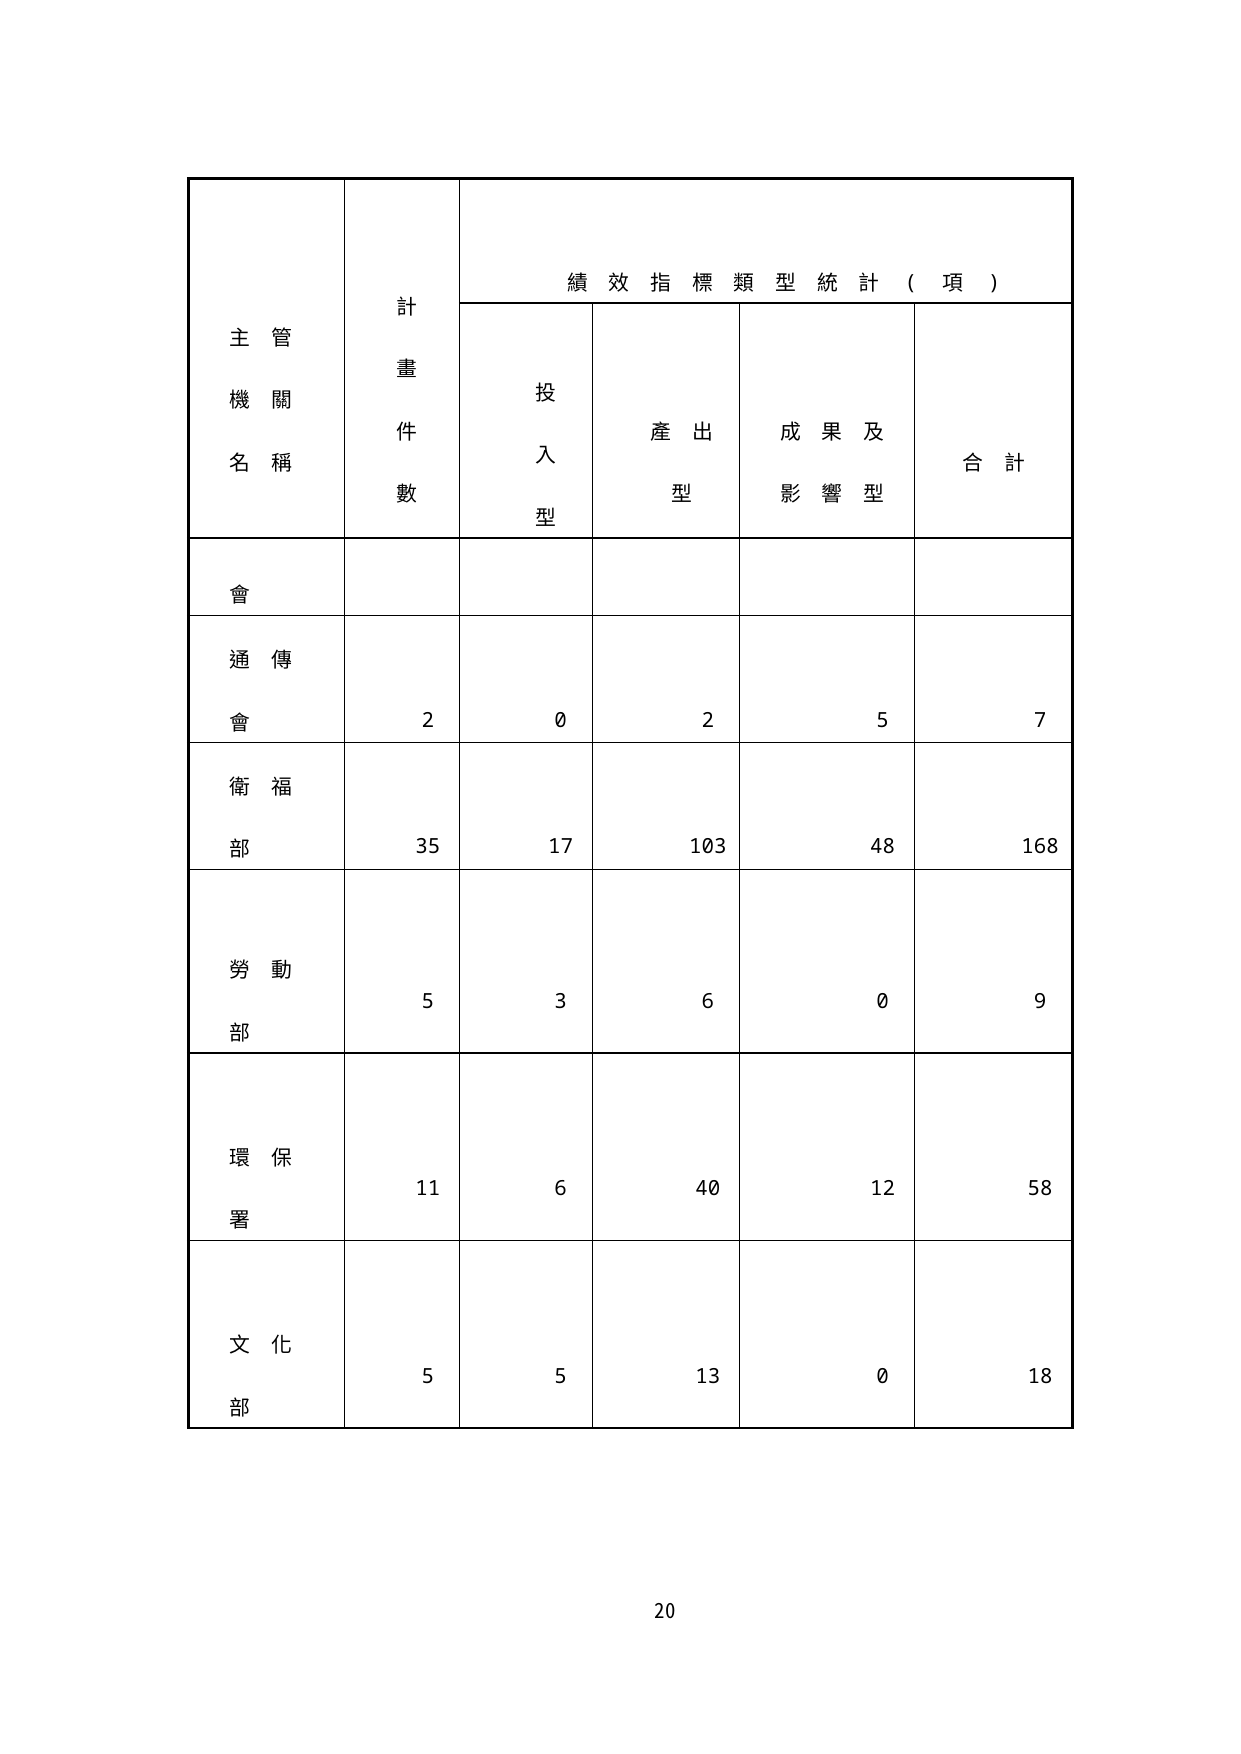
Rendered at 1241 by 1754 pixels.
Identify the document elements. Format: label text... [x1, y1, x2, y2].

table_cell 0 [740, 1241, 914, 1427]
table_cell 168 [915, 743, 1071, 869]
table_header 主管機關名稱 [190, 180, 344, 537]
table_cell 5 [345, 870, 459, 1052]
table_cell 18 [915, 1241, 1071, 1427]
table_cell 5 [460, 1241, 592, 1427]
table_cell 40 [593, 1054, 739, 1240]
table_cell 6 [593, 870, 739, 1052]
table_cell 會 [190, 539, 344, 615]
table_cell 5 [345, 1241, 459, 1427]
table_cell 2 [593, 616, 739, 742]
table_cell 衛福部 [190, 743, 344, 869]
table_cell 9 [915, 870, 1071, 1052]
table_cell 5 [740, 616, 914, 742]
table_cell 產出型 [593, 304, 739, 537]
table_header 績效指標類型統計(項) [460, 180, 1071, 302]
table_header 計畫件數 [345, 180, 459, 537]
table_cell [345, 539, 459, 615]
table_cell 17 [460, 743, 592, 869]
table_cell 文化部 [190, 1241, 344, 1427]
table_cell 13 [593, 1241, 739, 1427]
table_cell 0 [740, 870, 914, 1052]
table_cell 3 [460, 870, 592, 1052]
table_cell 0 [460, 616, 592, 742]
table_cell [915, 539, 1071, 615]
table_cell 2 [345, 616, 459, 742]
table_cell [740, 539, 914, 615]
table_cell [593, 539, 739, 615]
table_cell 通傳會 [190, 616, 344, 742]
table_cell 103 [593, 743, 739, 869]
table_cell 6 [460, 1054, 592, 1240]
table_cell 35 [345, 743, 459, 869]
table_cell 58 [915, 1054, 1071, 1240]
table_cell 勞動部 [190, 870, 344, 1052]
table_cell 12 [740, 1054, 914, 1240]
table_cell 11 [345, 1054, 459, 1240]
table_cell 合計 [915, 304, 1071, 537]
table_cell [460, 539, 592, 615]
table_cell 環保署 [190, 1054, 344, 1240]
table_cell 48 [740, 743, 914, 869]
table_cell 投入型 [460, 304, 592, 537]
table_cell 成果及影響型 [740, 304, 914, 537]
table_cell 7 [915, 616, 1071, 742]
